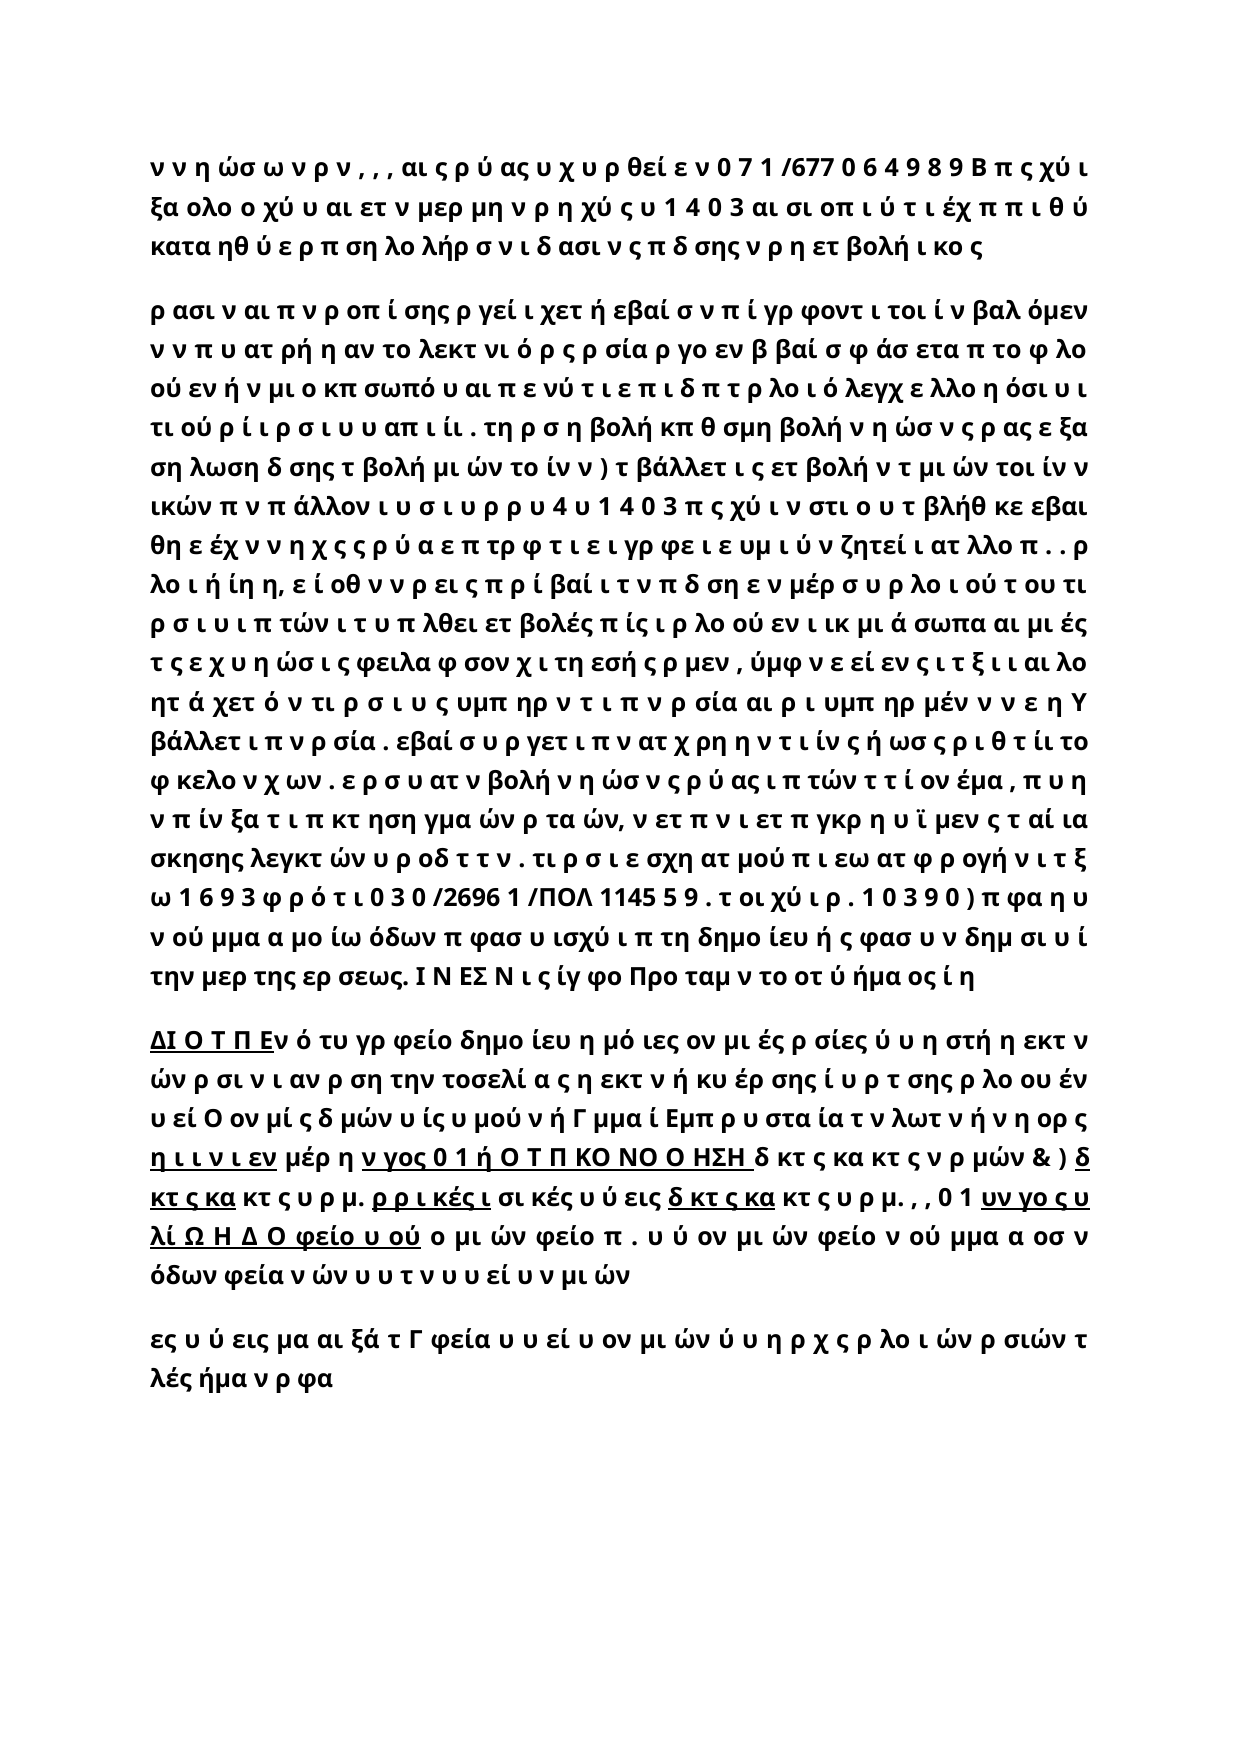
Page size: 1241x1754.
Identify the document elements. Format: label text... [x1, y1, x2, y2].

text ρ ασι ν αι π ν ρ οπ ί σης ρ γεί ι χετ ή εβαί σ ν π ί γρ φοντ ι τοι ί ν βαλ όμεν ν ν π υ ατ ρή η αν το λεκτ νι ό ρ ς ρ σία ρ γο εν β βαί σ φ άσ ετα π το φ λο ού εν ή ν μι ο κπ σωπό υ αι π ε νύ τ ι ε π ι δ π τ ρ λο ι ό λεγχ ε λλο η όσι υ ι τι ού ρ ί ι ρ σ ι υ υ απ ι ίι . τη ρ σ η βολή κπ θ σμη βολή ν η ώσ ν ς ρ ας ε ξα ση λωση δ σης τ βολή μι ών το ίν ν ) τ βάλλετ ι ς ετ βολή ν τ μι ών τοι ίν ν ικών π ν π άλλον ι υ σ ι υ ρ ρ υ 4 υ 1 4 0 3 π ς χύ ι ν στι ο υ τ βλήθ κε εβαι θη ε έχ ν ν η χ ς ς ρ ύ α ε π τρ φ τ ι ε ι γρ φε ι ε υμ ι ύ ν ζητεί ι ατ λλο π . . ρ λο ι ή ίη η, ε ί οθ ν ν ρ ει ς π ρ ί βαί ι τ ν π δ ση ε ν μέρ σ υ ρ λο ι ού τ ου τι ρ σ ι υ ι π τών ι τ υ π λθει ετ βολές π ίς ι ρ λο ού εν ι ικ μι ά σωπα αι μι ές τ ς ε χ υ η ώσ ι ς φειλα φ σον χ ι τη εσή ς ρ μεν , ύμφ ν ε εί εν ς ι τ ξ ι ι αι λο ητ ά χετ ό ν τι ρ σ ι υ ς υμπ ηρ ν τ ι π ν ρ σία αι ρ ι υμπ ηρ μέν ν ν ε η Υ βάλλετ ι π ν ρ σία . εβαί σ υ ρ γετ ι π ν ατ χ ρη η ν τ ι ίν ς ή ωσ ς ρ ι θ τ ίι το φ κελο ν χ ων . ε ρ σ υ ατ ν βολή ν η ώσ ν ς ρ ύ ας ι π τών τ τ ί ον έμα , π υ η ν π ίν ξα τ ι π κτ ηση γμα ών ρ τα ών, ν ετ π ν ι ετ π γκρ η υ ϊ μεν ς τ αί ια σκησης λεγκτ ών υ ρ οδ τ τ ν . τι ρ σ ι ε σχη ατ μού π ι εω ατ φ ρ ογή ν ι τ ξ ω 1 6 9 3 φ ρ ό τ ι 0 3 0 /2696 1 /ΠΟΛ 1145 5 9 . τ οι χύ ι ρ . 1 0 3 9 0 ) π φα η υ ν ού μμα α μο ίω όδων π φασ υ ισχύ ι π τη δημο ίευ ή ς φασ υ ν δημ σι υ ί την μερ της ερ σεως. Ι Ν ΕΣ Ν ι ς ίγ φο Προ ταμ ν το οτ ύ ήμα ος ί η [150, 292, 1090, 992]
text ν ν η ώσ ω ν ρ ν , , , αι ς ρ ύ ας υ χ υ ρ θεί ε ν 0 7 1 /677 0 6 4 9 8 9 Β π ς χύ ι ξα ολο ο χύ υ αι ετ ν μερ μη ν ρ η χύ ς υ 1 4 0 3 αι σι οπ ι ύ τ ι έχ π π ι θ ύ κατα ηθ ύ ε ρ π ση λο λήρ σ ν ι δ ασι ν ς π δ σης ν ρ η ετ βολή ι κο ς [150, 150, 1090, 262]
text ΔΙ Ο Τ Π Εν ό τυ γρ φείο δημο ίευ η μό ιες ον μι ές ρ σίες ύ υ η στή η εκτ ν ών ρ σι ν ι αν ρ ση την τοσελί α ς η εκτ ν ή κυ έρ σης ί υ ρ τ σης ρ λο ου έν υ εί Ο ον μί ς δ μών υ ίς υ μού ν ή Γ μμα ί Εμπ ρ υ στα ία τ ν λωτ ν ή ν η ορ ς η ι ι ν ι εν μέρ η ν γος 0 1 ή Ο Τ Π ΚΟ ΝΟ Ο ΗΣΗ δ κτ ς κα κτ ς ν ρ μών & ) δ κτ ς κα κτ ς υ ρ μ. ρ ρ ι κές ι σι κές υ ύ εις δ κτ ς κα κτ ς υ ρ μ. , , 0 1 υν γο ς υ λί Ω Η Δ Ο φείο υ ού ο μι ών φείο π . υ ύ ον μι ών φείο ν ού μμα α οσ ν όδων φεία ν ών υ υ τ ν υ υ εί υ ν μι ών [150, 1022, 1090, 1292]
text ες υ ύ εις μα αι ξά τ Γ φεία υ υ εί υ ον μι ών ύ υ η ρ χ ς ρ λο ι ών ρ σιών τ λές ήμα ν ρ φα [150, 1322, 1090, 1395]
